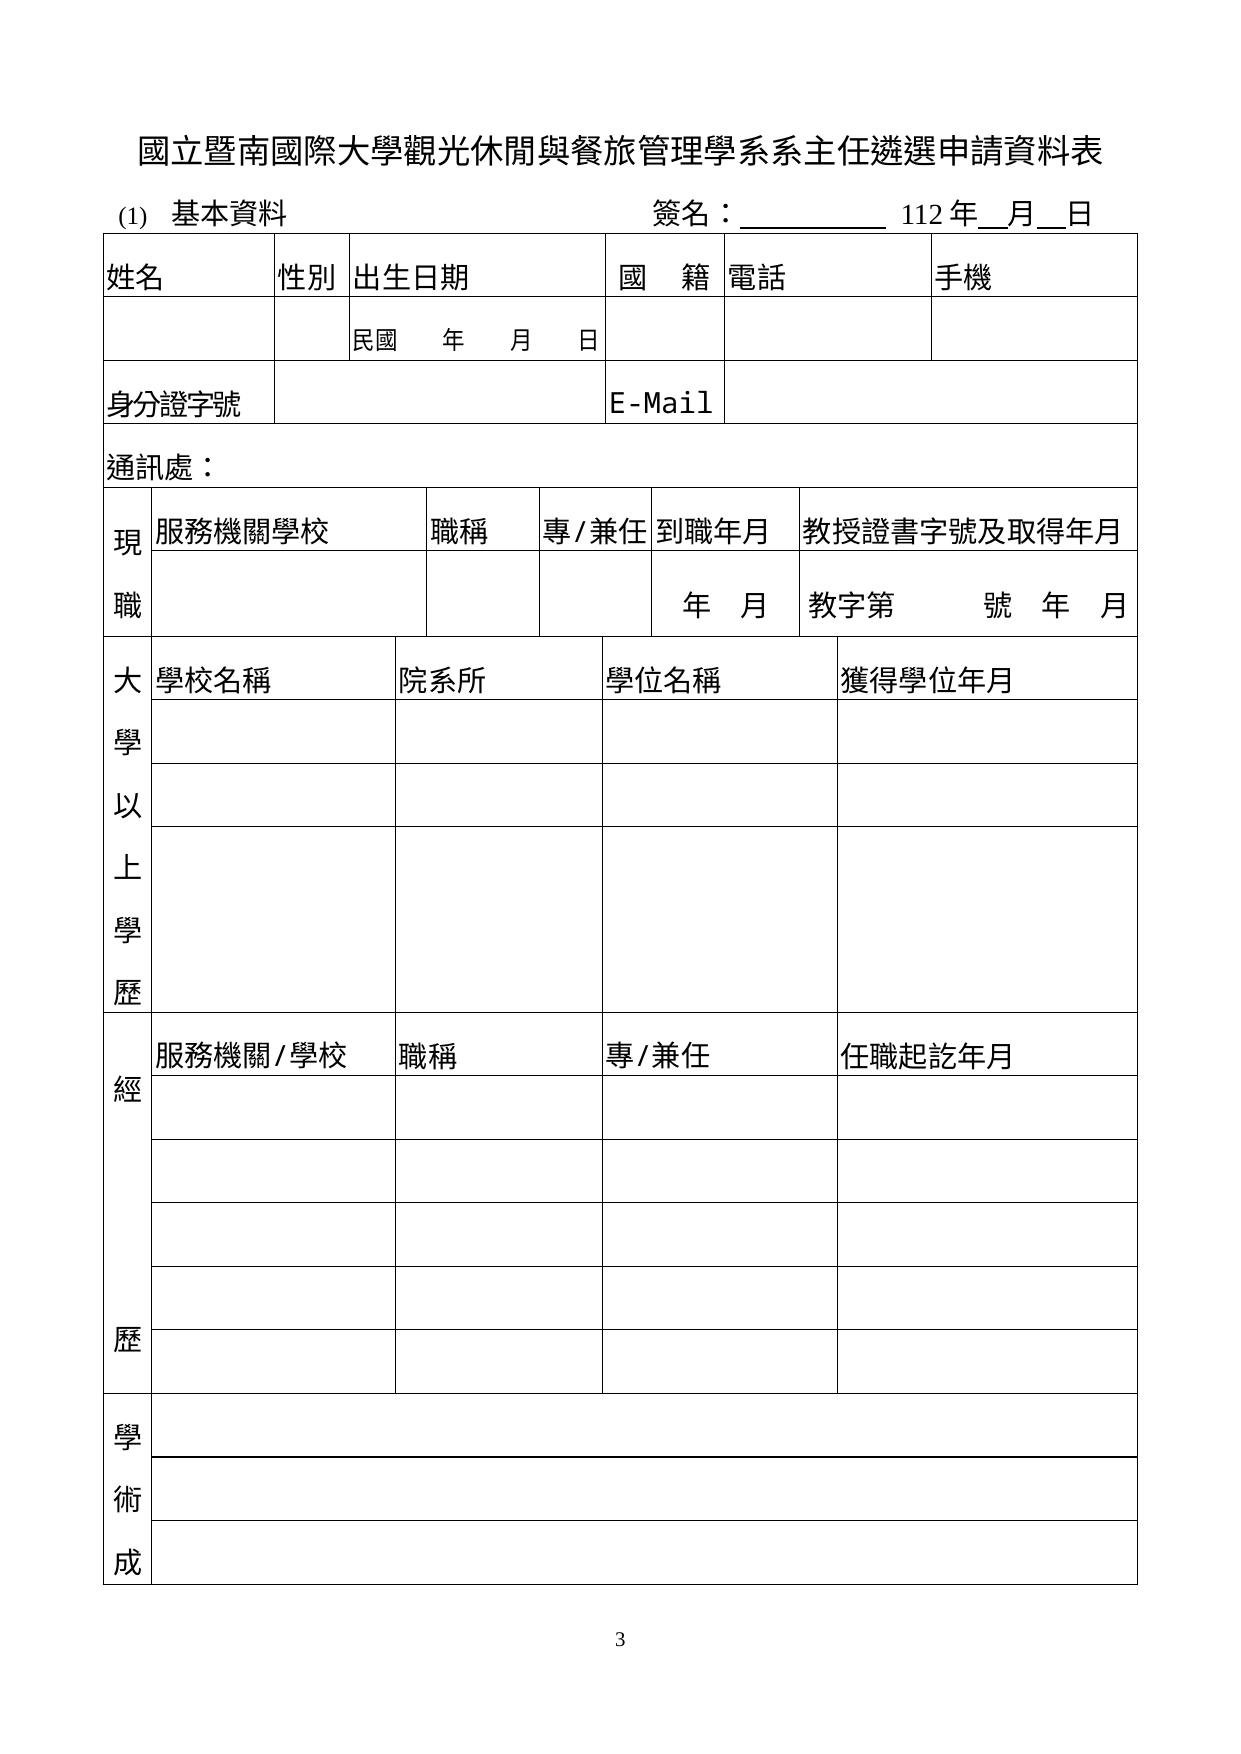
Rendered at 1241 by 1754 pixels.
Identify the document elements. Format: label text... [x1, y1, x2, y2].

table_cell [104, 297, 274, 360]
table_cell [152, 1267, 395, 1329]
table_cell [725, 361, 1137, 423]
table_cell [275, 361, 605, 423]
table_cell [603, 1330, 837, 1393]
table_cell 院系所 [396, 637, 602, 699]
table_cell [152, 1394, 1137, 1456]
table_cell 任職起訖年月 [838, 1013, 1137, 1075]
table_cell 職稱 [396, 1013, 602, 1075]
table_cell 通訊處： [104, 424, 1137, 487]
table_header 電話 [725, 234, 931, 296]
table_cell [396, 700, 602, 763]
table_cell [396, 1330, 602, 1393]
table_cell [152, 1521, 1137, 1583]
table_cell [838, 1076, 1137, 1139]
table_cell 教字第 號 年 月 [800, 551, 1137, 636]
table_cell [152, 1140, 395, 1202]
table_cell 獲得學位年月 [838, 637, 1137, 699]
table_cell [838, 1330, 1137, 1393]
table_cell 職稱 [427, 488, 539, 550]
table_cell [275, 297, 349, 360]
table_cell E-Mail [606, 361, 724, 423]
table_cell [603, 1076, 837, 1139]
text 國立暨南國際大學觀光休閒與餐旅管理學系系主任遴選申請資料表 [118, 108, 1122, 170]
table_cell 專/兼任 [603, 1013, 837, 1075]
table_header 性別 [275, 234, 349, 296]
table_cell [152, 764, 395, 826]
table_cell 學校名稱 [152, 637, 395, 699]
table_cell [603, 700, 837, 763]
table_cell [427, 551, 539, 636]
table_header 出生日期 [350, 234, 605, 296]
table_cell 年 月 [652, 551, 799, 636]
table_cell [838, 1140, 1137, 1202]
table_cell [603, 1140, 837, 1202]
table_header 姓名 [104, 234, 274, 296]
table_cell 到職年月 [652, 488, 799, 550]
table_cell [152, 1458, 1137, 1520]
table_cell 現 職 [104, 488, 151, 636]
table_cell [396, 1267, 602, 1329]
table_cell 服務機關/學校 [152, 1013, 395, 1075]
list 基本資料 簽名： 112年 月 日 [118, 170, 1122, 233]
table_cell [725, 297, 931, 360]
table_cell [152, 827, 395, 1012]
table_cell [603, 764, 837, 826]
table_cell [603, 1267, 837, 1329]
table_cell [838, 1267, 1137, 1329]
table_cell [396, 1140, 602, 1202]
table_cell [396, 764, 602, 826]
table_cell [932, 297, 1137, 360]
table_cell [603, 1203, 837, 1266]
table_cell [152, 1330, 395, 1393]
table_cell [838, 1203, 1137, 1266]
table_cell 民國 年 月 日 [350, 297, 605, 360]
table_cell [152, 551, 426, 636]
table_cell [152, 1076, 395, 1139]
table_cell 學術成就及其他榮譽事項 [104, 1394, 151, 1583]
table_cell [396, 1076, 602, 1139]
table_cell [396, 827, 602, 1012]
table_header 手機 [932, 234, 1137, 296]
table_cell 經 歷 [104, 1013, 151, 1393]
table_cell [838, 700, 1137, 763]
table_cell [540, 551, 651, 636]
table_cell [152, 1203, 395, 1266]
table_cell 專/兼任 [540, 488, 651, 550]
table_cell 教授證書字號及取得年月 [800, 488, 1137, 550]
table_cell [606, 297, 724, 360]
table_cell [603, 827, 837, 1012]
table_cell 身分證字號 [104, 361, 274, 423]
table_cell [838, 827, 1137, 1012]
table_cell [838, 764, 1137, 826]
table_cell [396, 1203, 602, 1266]
table_cell 學位名稱 [603, 637, 837, 699]
table_cell [152, 700, 395, 763]
table_cell 服務機關學校 [152, 488, 426, 550]
table_cell 大學以上學 歷 [104, 637, 151, 1012]
table_header 國 籍 [606, 234, 724, 296]
